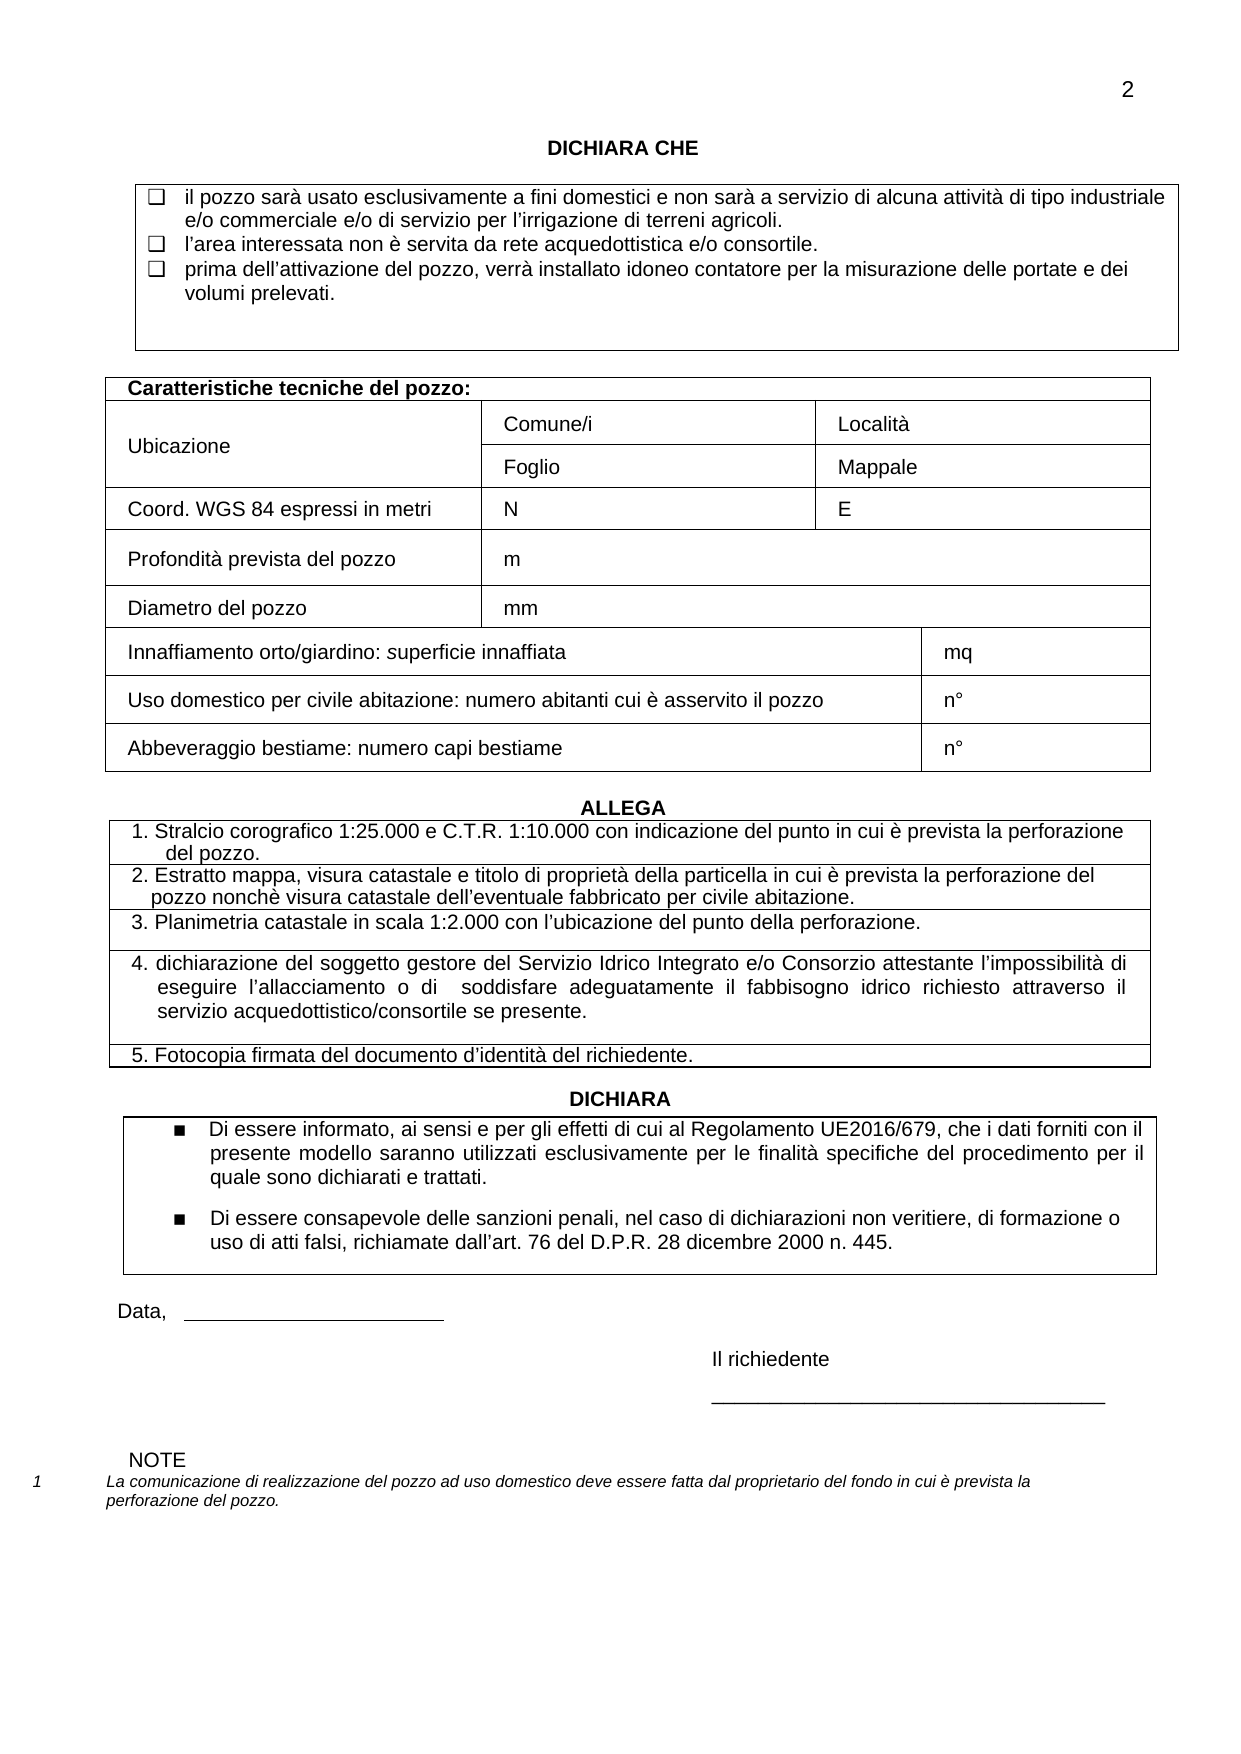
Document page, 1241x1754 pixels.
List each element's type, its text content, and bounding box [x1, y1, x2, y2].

table_cell E [816, 488, 1150, 529]
table_cell m [482, 530, 1150, 585]
table_cell Abbeveraggio bestiame: numero capi bestiame [106, 724, 921, 771]
table_cell n° [922, 676, 1150, 723]
table_cell Profondità prevista del pozzo [106, 530, 481, 585]
text DICHIARA [106, 1089, 1134, 1111]
list La comunicazione di realizzazione del pozzo ad uso domestico deve essere fatta dal proprietario del fondo in cui è prevista la perforazione del pozzo. [32, 1472, 1094, 1510]
table_cell Uso domestico per civile abitazione: numero abitanti cui è asservito il pozzo [106, 676, 921, 723]
table_cell mq [922, 628, 1150, 675]
subtitle ALLEGA [106, 796, 1139, 819]
table_cell n° [922, 724, 1150, 771]
subtitle DICHIARA CHE [106, 136, 1139, 160]
list il pozzo sarà usato esclusivamente a fini domestici e non sarà a servizio di alcuna attività di tipo industriale e/o commerciale e/o di servizio per l’irrigazione di terreni agricoli. [147, 186, 1167, 232]
table_cell Località [816, 401, 1150, 443]
table_cell Ubicazione [106, 401, 481, 487]
text __________________________________ [712, 1381, 1134, 1404]
list prima dell’attivazione del pozzo, verrà installato idoneo contatore per la misurazione delle portate e dei volumi prelevati. [147, 257, 1167, 304]
table_cell 3. Planimetria catastale in scala 1:2.000 con l’ubicazione del punto della perforazione. [110, 910, 1150, 950]
table_cell mm [482, 586, 1150, 627]
text Data, [117, 1299, 1134, 1323]
table_header Caratteristiche tecniche del pozzo: [106, 378, 1150, 400]
text NOTE [128, 1448, 1134, 1472]
table_cell Coord. WGS 84 espressi in metri [106, 488, 481, 529]
table_cell 2. Estratto mappa, visura catastale e titolo di proprietà della particella in cui è prevista la perforazione del pozzo nonchè visura catastale dell’eventuale fabbricato per civile abitazione. [110, 865, 1150, 909]
table_header 1. Stralcio corografico 1:25.000 e C.T.R. 1:10.000 con indicazione del punto in cui è prevista la perforazione del pozzo. [110, 821, 1150, 864]
table_cell 5. Fotocopia firmata del documento d’identità del richiedente. [110, 1045, 1150, 1066]
list Di essere consapevole delle sanzioni penali, nel caso di dichiarazioni non veritiere, di formazione o uso di atti falsi, richiamate dall’art. 76 del D.P.R. 28 dicembre 2000 n. 445. [172, 1206, 1156, 1254]
text Il richiedente [712, 1347, 1123, 1371]
table_cell Diametro del pozzo [106, 586, 481, 627]
table_cell Foglio [482, 445, 815, 487]
table_cell Comune/i [482, 401, 815, 443]
list l’area interessata non è servita da rete acquedottistica e/o consortile. [147, 232, 1167, 256]
table_cell 4. dichiarazione del soggetto gestore del Servizio Idrico Integrato e/o Consorzio attestante l’impossibilità di eseguire l’allacciamento o di soddisfare adeguatamente il fabbisogno idrico richiesto attraverso il servizio acquedottistico/consortile se presente. [110, 951, 1150, 1044]
list Di essere informato, ai sensi e per gli effetti di cui al Regolamento UE2016/679, che i dati forniti con il presente modello saranno utilizzati esclusivamente per le finalità specifiche del procedimento per il quale sono dichiarati e trattati. [172, 1118, 1145, 1189]
table_cell Innaffiamento orto/giardino: superficie innaffiata [106, 628, 921, 675]
table_cell N [482, 488, 815, 529]
table_cell Mappale [816, 445, 1150, 487]
